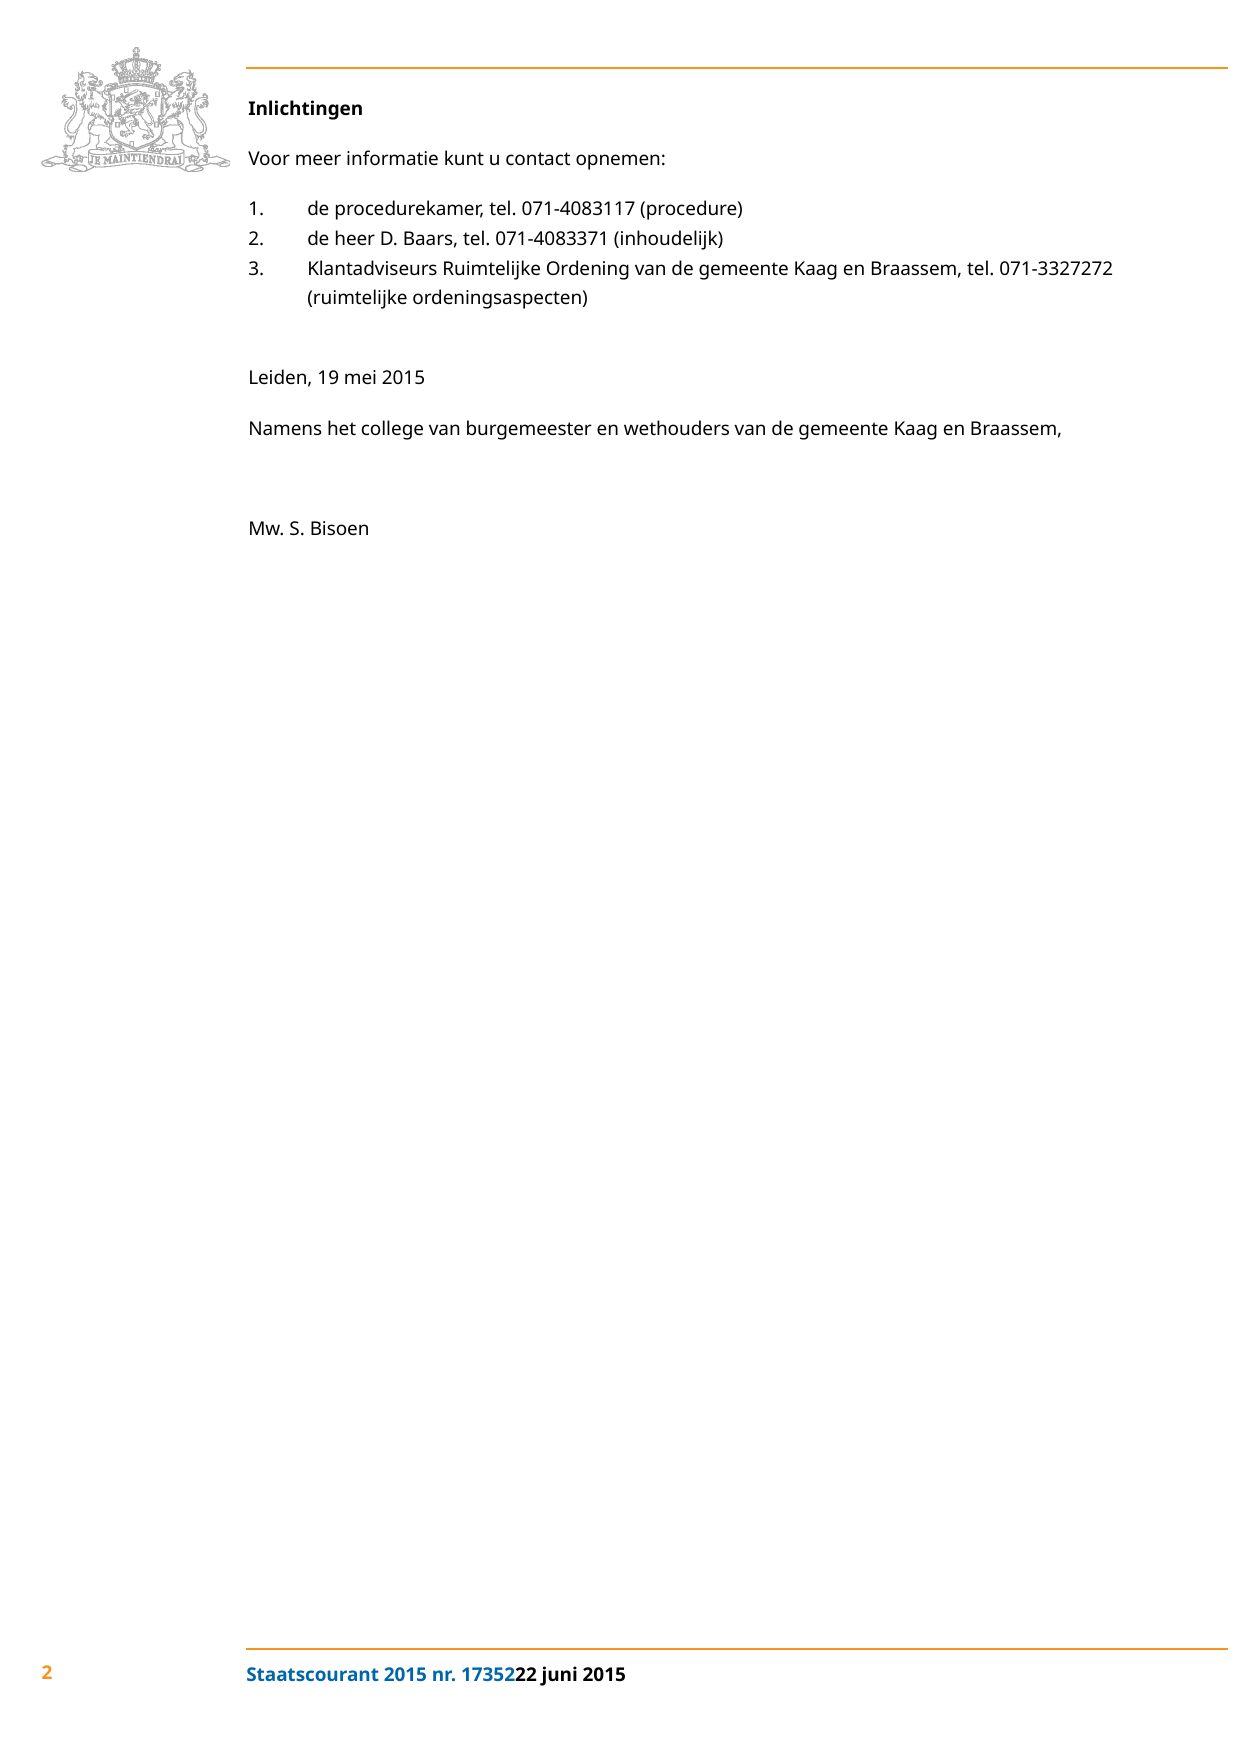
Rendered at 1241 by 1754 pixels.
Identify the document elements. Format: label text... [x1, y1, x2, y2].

text Namens het college van burgemeester en wethouders van de gemeente Kaag en Braassem, [248, 415, 1152, 441]
picture [41, 47, 231, 172]
text Inlichtingen [248, 95, 1152, 121]
list de procedurekamer, tel. 071-4083117 (procedure) [248, 196, 1152, 221]
list de heer D. Baars, tel. 071-4083371 (inhoudelijk) [248, 225, 1152, 251]
text Leiden, 19 mei 2015 [248, 364, 1152, 390]
text Voor meer informatie kunt u contact opnemen: [248, 145, 1152, 171]
text Mw. S. Bisoen [248, 516, 1152, 541]
list Klantadviseurs Ruimtelijke Ordening van de gemeente Kaag en Braassem, tel. 071-3327272 (ruimtelijke ordeningsaspecten) [248, 255, 1152, 310]
